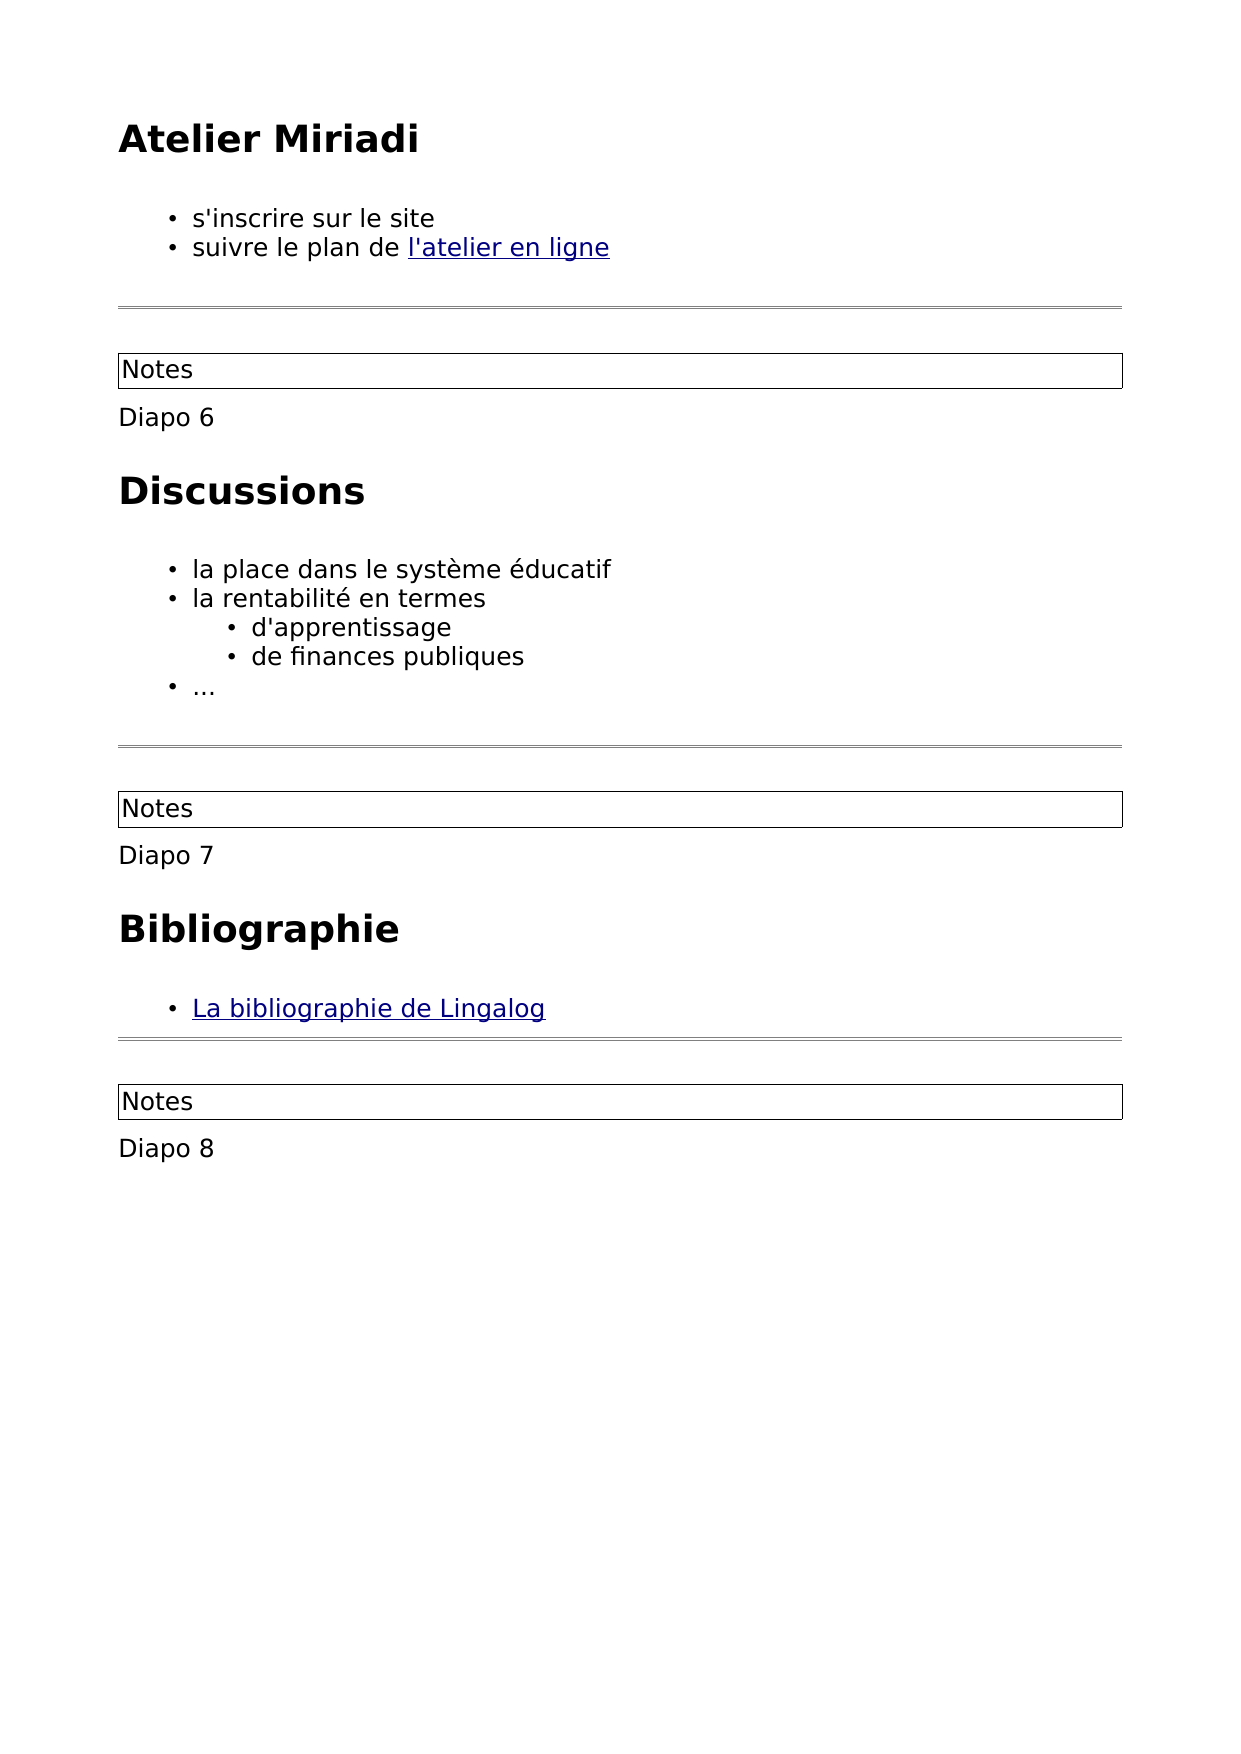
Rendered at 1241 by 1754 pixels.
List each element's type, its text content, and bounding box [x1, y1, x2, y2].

table_header Notes [119, 792, 1122, 827]
subtitle Atelier Miriadi [118, 118, 1122, 162]
table_header Notes [119, 354, 1122, 388]
list ... [177, 672, 1122, 701]
list suivre le plan de l'atelier en ligne [177, 233, 1122, 262]
subtitle Discussions [118, 469, 1122, 513]
subtitle Bibliographie [118, 908, 1122, 952]
list La bibliographie de Lingalog [177, 994, 1122, 1023]
table_header Notes [119, 1085, 1122, 1119]
text Diapo 7 [118, 841, 1122, 871]
list d'apprentissage [236, 613, 1122, 642]
list s'inscrire sur le site [177, 204, 1122, 233]
list la rentabilité en termes [177, 584, 1122, 613]
text Diapo 8 [118, 1134, 1122, 1163]
list la place dans le système éducatif [177, 555, 1122, 584]
text Diapo 6 [118, 403, 1122, 432]
list de finances publiques [236, 642, 1122, 672]
